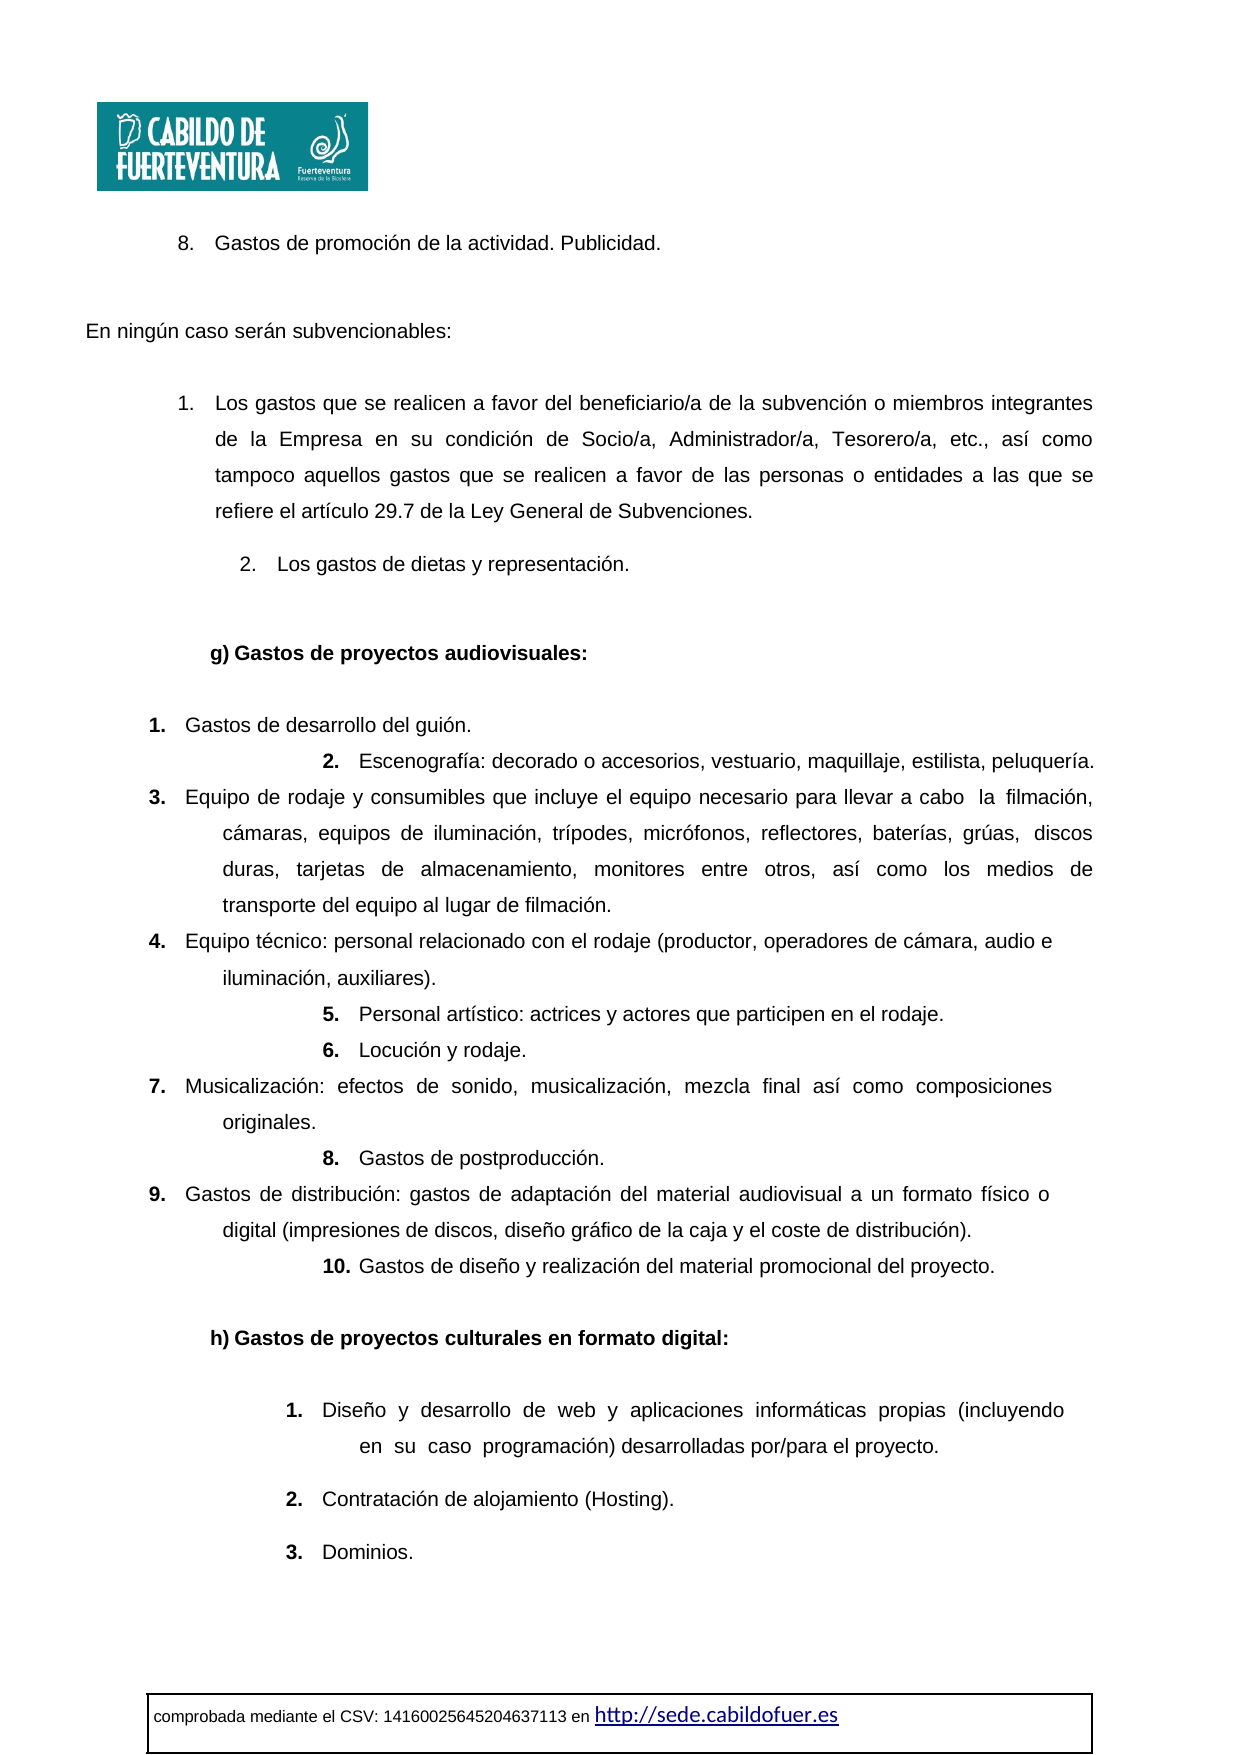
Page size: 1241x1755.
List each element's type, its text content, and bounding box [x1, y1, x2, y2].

list Escenografía: decorado o accesorios, vestuario, maquillaje, estilista, peluquería. [322, 748, 1107, 772]
list Los gastos que se realicen a favor del beneficiario/a de la subvención o miembros integrantes de la Empresa en su condición de Socio/a, Administrador/a, Tesorero/a, etc., así como tampoco aquellos gastos que se realicen a favor de las personas o entidades a las que se refiere el artículo 29.7 de la Ley General de Subvenciones. [177, 391, 1093, 523]
list Dominios. [286, 1539, 1107, 1563]
list Diseño y desarrollo de web y aplicaciones informáticas propias (incluyendo en su caso programación) desarrolladas por/para el proyecto. [286, 1398, 1093, 1458]
text En ningún caso serán subvencionables: [85, 319, 1093, 343]
list Los gastos de dietas y representación. [239, 552, 1107, 576]
list Gastos de proyectos culturales en formato digital: [210, 1326, 1107, 1350]
list Equipo técnico: personal relacionado con el rodaje (productor, operadores de cámara, audio e iluminación, auxiliares). [149, 929, 1093, 989]
list Locución y rodaje. [322, 1037, 1107, 1061]
list Equipo de rodaje y consumibles que incluye el equipo necesario para llevar a cabo la filmación, cámaras, equipos de iluminación, trípodes, micrófonos, reflectores, baterías, grúas, discos duras, tarjetas de almacenamiento, monitores entre otros, así como los medios de transporte del equipo al lugar de filmación. [149, 784, 1093, 917]
list Musicalización: efectos de sonido, musicalización, mezcla final así como composiciones originales. [149, 1073, 1093, 1133]
list Gastos de postproducción. [322, 1146, 1107, 1170]
list Gastos de proyectos audiovisuales: [210, 641, 1107, 665]
list Gastos de distribución: gastos de adaptación del material audiovisual a un formato físico o digital (impresiones de discos, diseño gráfico de la caja y el coste de distribución). [149, 1182, 1093, 1242]
list Personal artístico: actrices y actores que participen en el rodaje. [322, 1002, 1107, 1026]
list Gastos de diseño y realización del material promocional del proyecto. [322, 1254, 1107, 1278]
list Gastos de desarrollo del guión. [149, 713, 1107, 737]
list Contratación de alojamiento (Hosting). [286, 1487, 1107, 1511]
